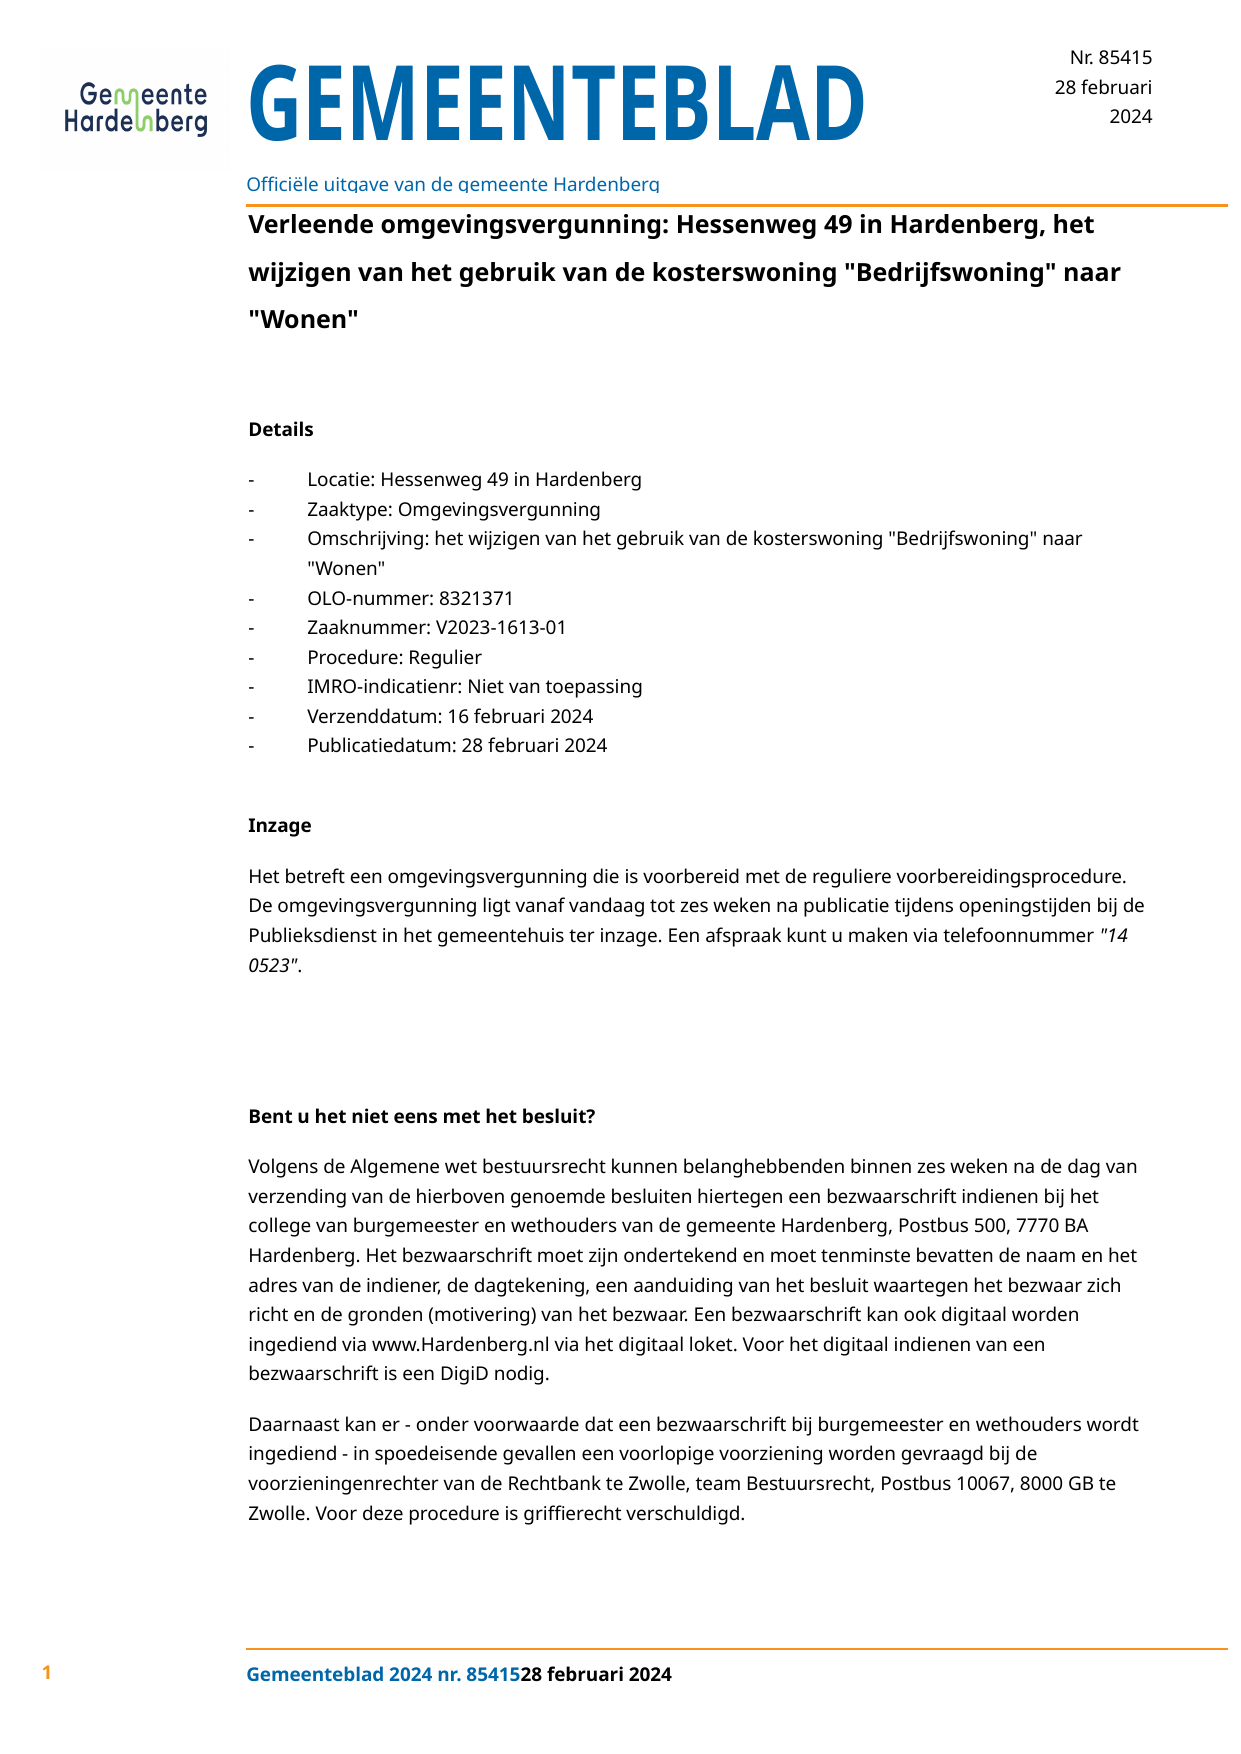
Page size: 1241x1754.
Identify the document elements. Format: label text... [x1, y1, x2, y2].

text Details [248, 416, 1152, 442]
list IMRO-indicatienr: Niet van toepassing [248, 673, 1152, 699]
list Omschrijving: het wijzigen van het gebruik van de kosterswoning "Bedrijfswoning" naar "Wonen" [248, 526, 1152, 581]
list Locatie: Hessenweg 49 in Hardenberg [248, 466, 1152, 492]
text Inzage [248, 813, 1152, 838]
list Procedure: Regulier [248, 644, 1152, 669]
text Volgens de Algemene wet bestuursrecht kunnen belanghebbenden binnen zes weken na de dag van verzending van de hierboven genoemde besluiten hiertegen een bezwaarschrift indienen bij het college van burgemeester en wethouders van de gemeente Hardenberg, Postbus 500, 7770 BA Hardenberg. Het bezwaarschrift moet zijn ondertekend en moet tenminste bevatten de naam en het adres van de indiener, de dagtekening, een aanduiding van het besluit waartegen het bezwaar zich richt en de gronden (motivering) van het bezwaar. Een bezwaarschrift kan ook digitaal worden ingediend via www.Hardenberg.nl via het digitaal loket. Voor het digitaal indienen van een bezwaarschrift is een DigiD nodig. [248, 1153, 1152, 1386]
picture [41, 47, 231, 172]
list Verzenddatum: 16 februari 2024 [248, 703, 1152, 729]
list Publicatiedatum: 28 februari 2024 [248, 733, 1152, 758]
list OLO-nummer: 8321371 [248, 585, 1152, 610]
text Het betreft een omgevingsvergunning die is voorbereid met de reguliere voorbereidingsprocedure. De omgevingsvergunning ligt vanaf vandaag tot zes weken na publicatie tijdens openingstijden bij de Publieksdienst in het gemeentehuis ter inzage. Een afspraak kunt u maken via telefoonnummer "14 0523". [248, 863, 1152, 977]
list Zaaknummer: V2023-1613-01 [248, 614, 1152, 640]
text Daarnaast kan er - onder voorwaarde dat een bezwaarschrift bij burgemeester en wethouders wordt ingediend - in spoedeisende gevallen een voorlopige voorziening worden gevraagd bij de voorzieningenrechter van de Rechtbank te Zwolle, team Bestuursrecht, Postbus 10067, 8000 GB te Zwolle. Voor deze procedure is griffierecht verschuldigd. [248, 1411, 1152, 1525]
list Zaaktype: Omgevingsvergunning [248, 496, 1152, 522]
text Verleende omgevingsvergunning: Hessenweg 49 in Hardenberg, het wijzigen van het gebruik van de kosterswoning "Bedrijfswoning" naar "Wonen" [248, 207, 1152, 336]
text Bent u het niet eens met het besluit? [248, 1103, 1152, 1129]
